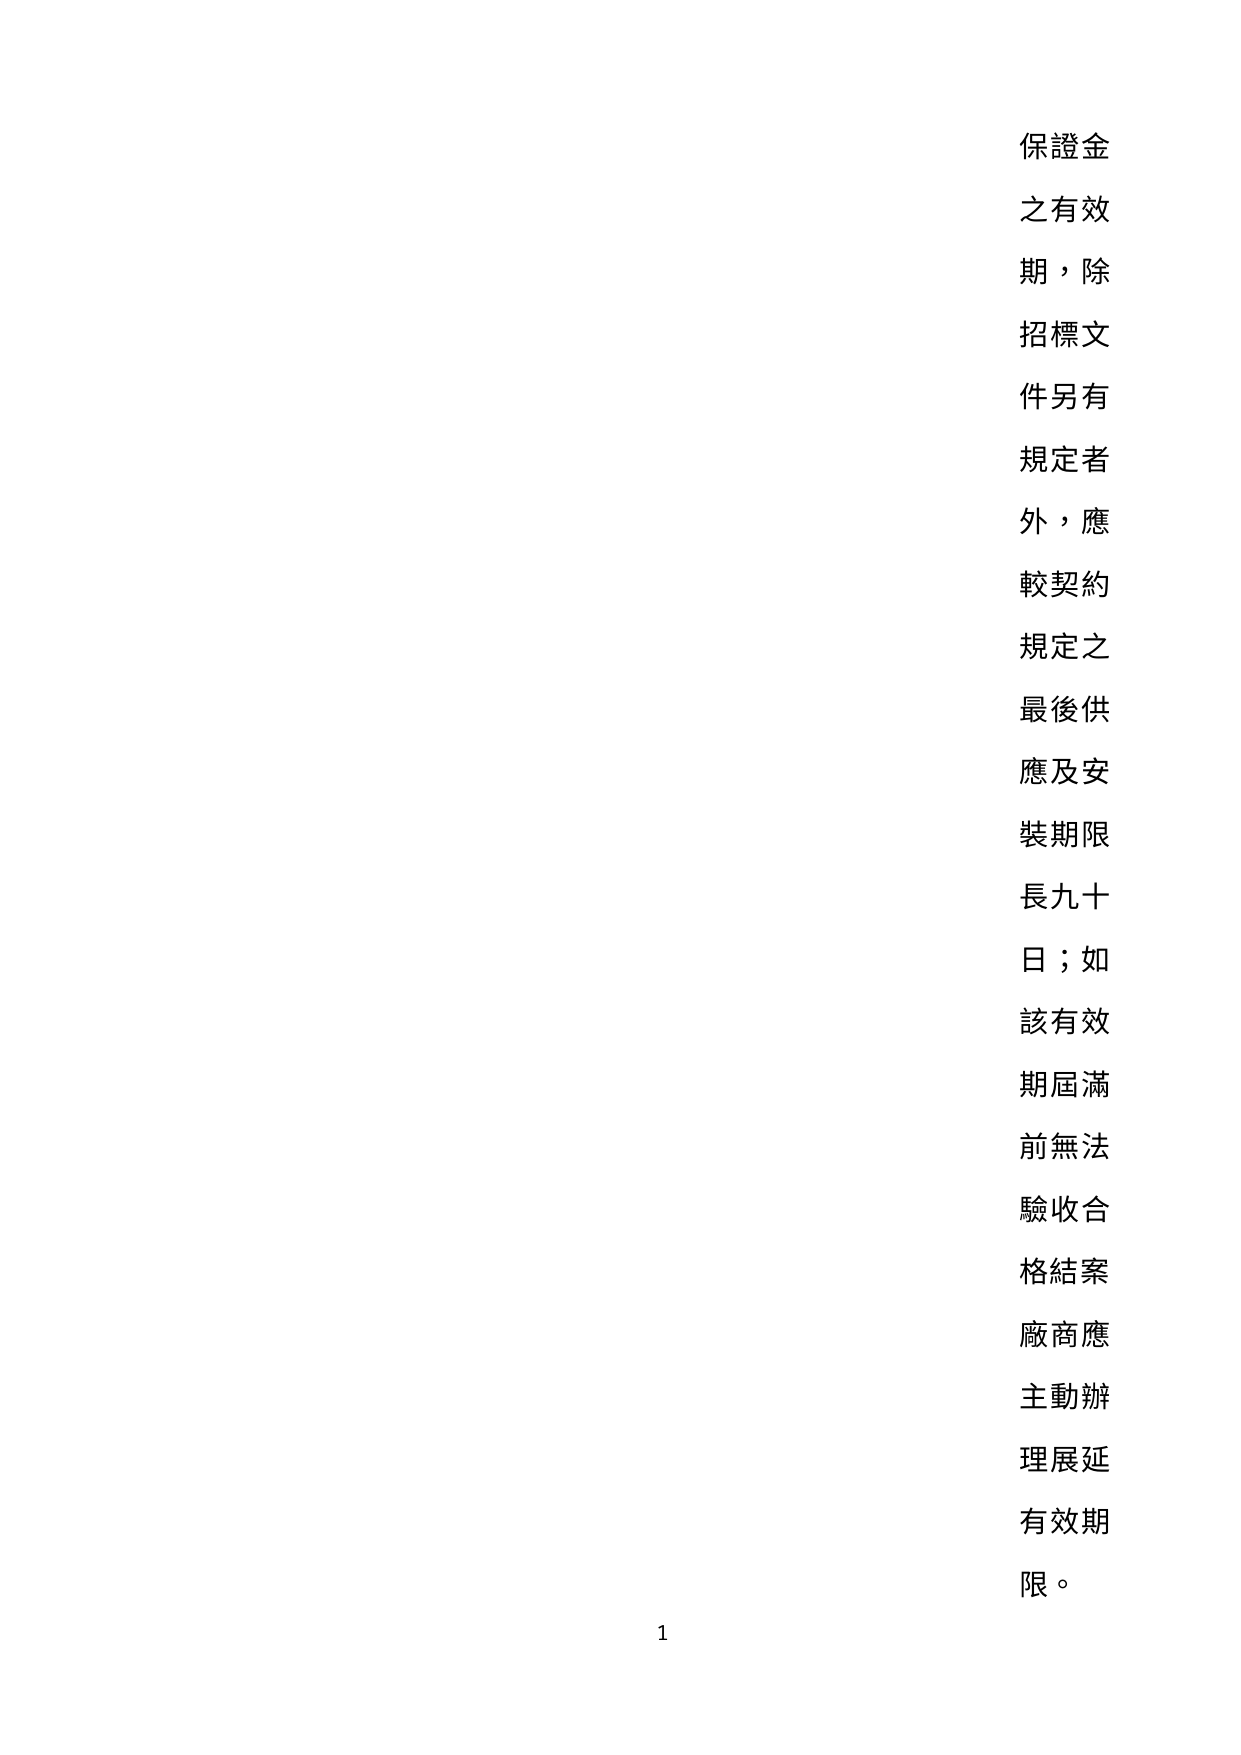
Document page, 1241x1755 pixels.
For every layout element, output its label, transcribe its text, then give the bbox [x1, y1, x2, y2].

list 履約保證金有效期(無履約保證金者免填)：廠商如以銀行開發或保兌之不可撤銷擔保信用狀正本、取具銀行開發之書面連帶保證正本或保險公司開發之連帶保證保險單正本繳納履約保證金之有效期，除招標文件另有規定者外，應較契約規定之最後供應及安裝期限長九十日；如該有效期屆滿前無法驗收合格結案，廠商應主動辦理展延有效期限。 [842, 103, 1110, 1603]
